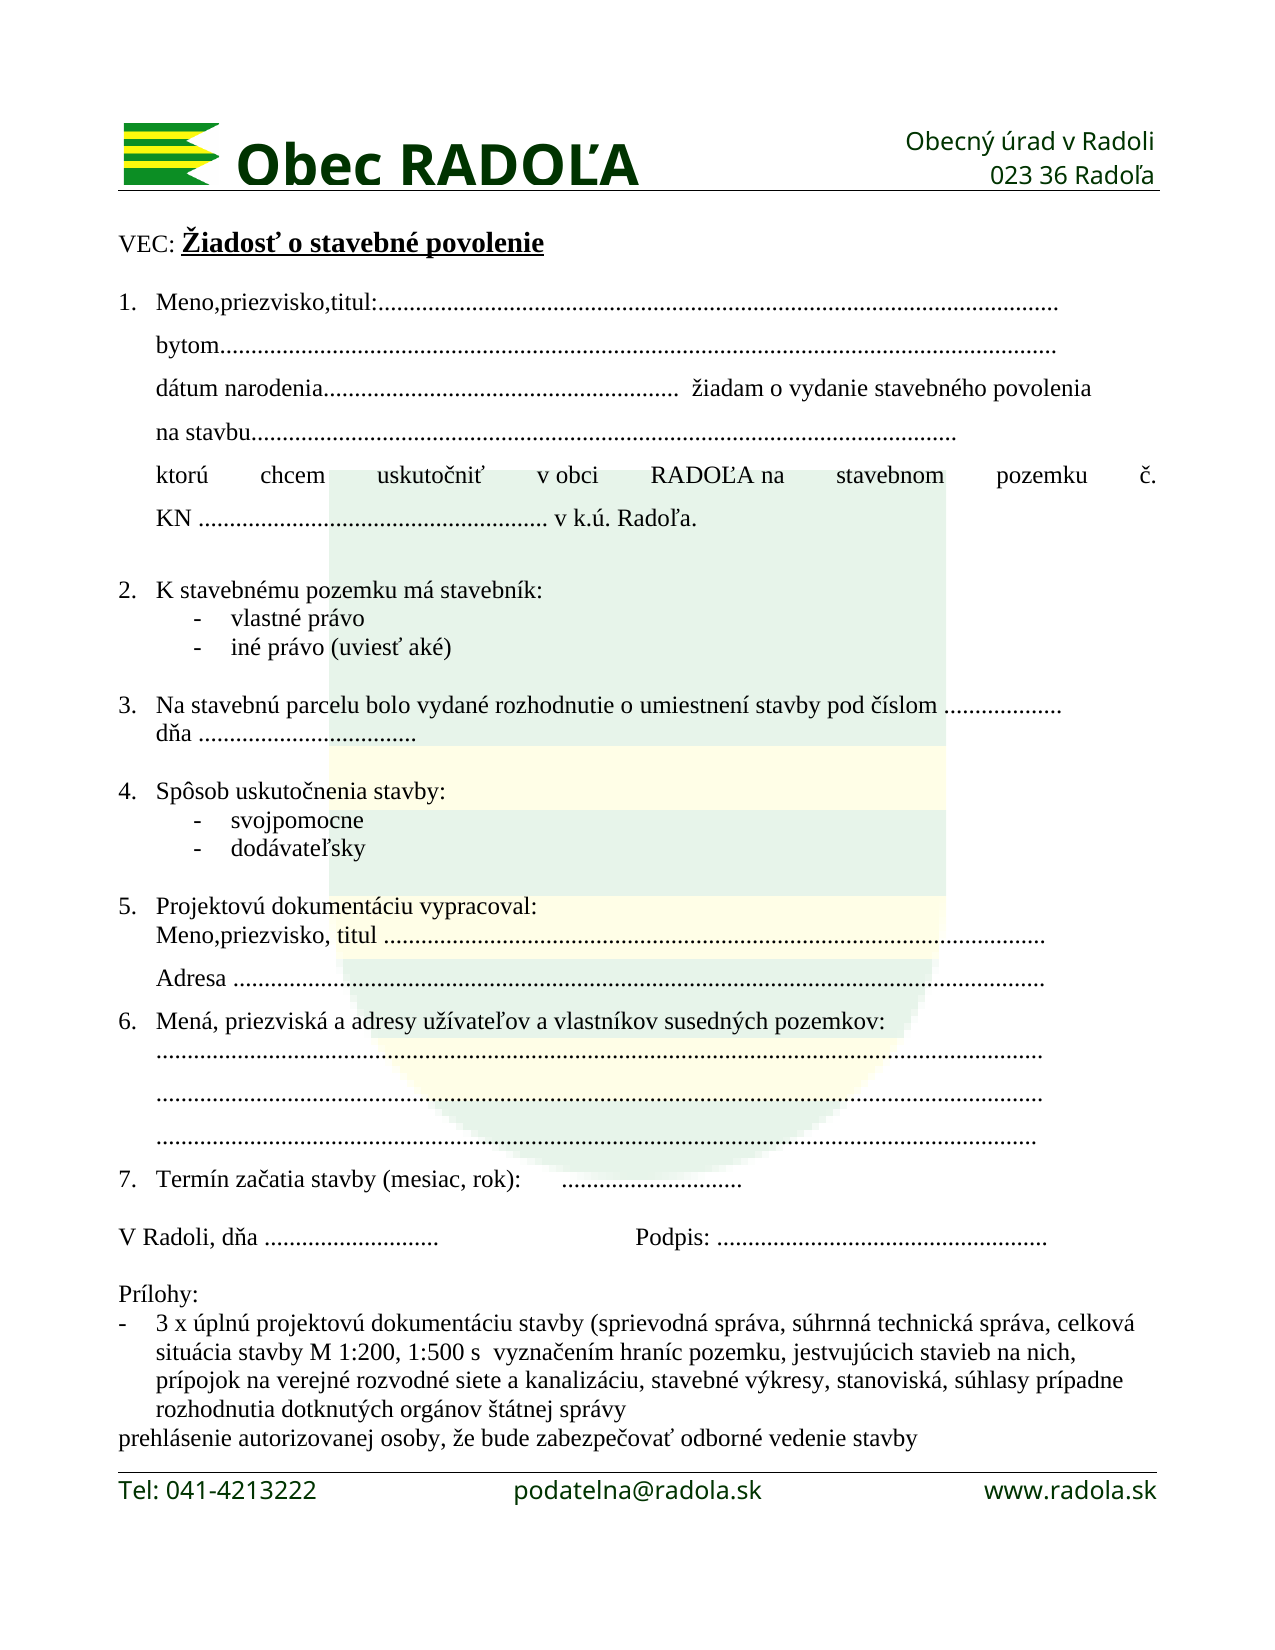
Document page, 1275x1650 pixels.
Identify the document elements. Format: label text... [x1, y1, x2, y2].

text ............................................................................................................................................. [156, 1121, 329, 1150]
text VEC: Žiadosť o stavebné povolenie [118, 225, 1157, 258]
text .............................................................................................................................................. [947, 1035, 1157, 1063]
list Termín začatia stavby (mesiac, rok): ............................. [118, 1164, 1157, 1193]
text ............................................................................................................................................. [947, 1121, 1157, 1150]
list Spôsob uskutočnenia stavby: [947, 776, 1157, 805]
text Adresa .................................................................................................................................. [947, 963, 1157, 992]
list dodávateľsky [193, 833, 329, 862]
list K stavebnému pozemku má stavebník: [947, 575, 1157, 603]
text bytom...................................................................................................................................... [156, 330, 1157, 359]
list K stavebnému pozemku má stavebník: [118, 575, 329, 603]
list 3 x úplnú projektovú dokumentáciu stavby (sprievodná správa, súhrnná technická správa, celková situácia stavby M 1:200, 1:500 s vyznačením hraníc pozemku, jestvujúcich stavieb na nich, prípojok na verejné rozvodné siete a kanalizáciu, stavebné výkresy, stanoviská, súhlasy prípadne rozhodnutia dotknutých orgánov štátnej správy [118, 1308, 1157, 1423]
list vlastné právo [947, 603, 1157, 632]
list Meno,priezvisko,titul:............................................................................................................. [118, 287, 1157, 316]
text V Radoli, dňa ............................ Podpis: ..................................................... [118, 1222, 1157, 1250]
text Adresa .................................................................................................................................. [156, 963, 329, 992]
list dodávateľsky [947, 833, 1157, 862]
list vlastné právo [193, 603, 329, 632]
text prehlásenie autorizovanej osoby, že bude zabezpečovať odborné vedenie stavby [118, 1423, 1157, 1452]
text Meno,priezvisko, titul .......................................................................................................... [156, 920, 329, 948]
text .............................................................................................................................................. [156, 1035, 329, 1063]
text ktorú chcem uskutočniť v obci RADOĽA na stavebnom pozemku č. KN ........................................................ v k.ú. Radoľa. [156, 460, 1157, 532]
list Projektovú dokumentáciu vypracoval: [118, 891, 329, 920]
list Projektovú dokumentáciu vypracoval: [947, 891, 1157, 920]
text Prílohy: [118, 1279, 1157, 1308]
list svojpomocne [947, 805, 1157, 833]
text na stavbu................................................................................................................. [156, 417, 1157, 445]
list Na stavebnú parcelu bolo vydané rozhodnutie o umiestnení stavby pod číslom ................... dňa ................................... [947, 690, 1157, 747]
list Mená, priezviská a adresy užívateľov a vlastníkov susedných pozemkov: [118, 1006, 329, 1035]
text .............................................................................................................................................. [947, 1078, 1157, 1107]
text .............................................................................................................................................. [156, 1078, 329, 1107]
list svojpomocne [193, 805, 329, 833]
list iné právo (uviesť aké) [947, 632, 1157, 661]
list Spôsob uskutočnenia stavby: [118, 776, 329, 805]
text Meno,priezvisko, titul .......................................................................................................... [947, 920, 1157, 948]
list Mená, priezviská a adresy užívateľov a vlastníkov susedných pozemkov: [947, 1006, 1157, 1035]
list iné právo (uviesť aké) [193, 632, 329, 661]
list Na stavebnú parcelu bolo vydané rozhodnutie o umiestnení stavby pod číslom ................... dňa ................................... [118, 690, 329, 747]
text dátum narodenia......................................................... žiadam o vydanie stavebného povolenia [156, 373, 1157, 402]
